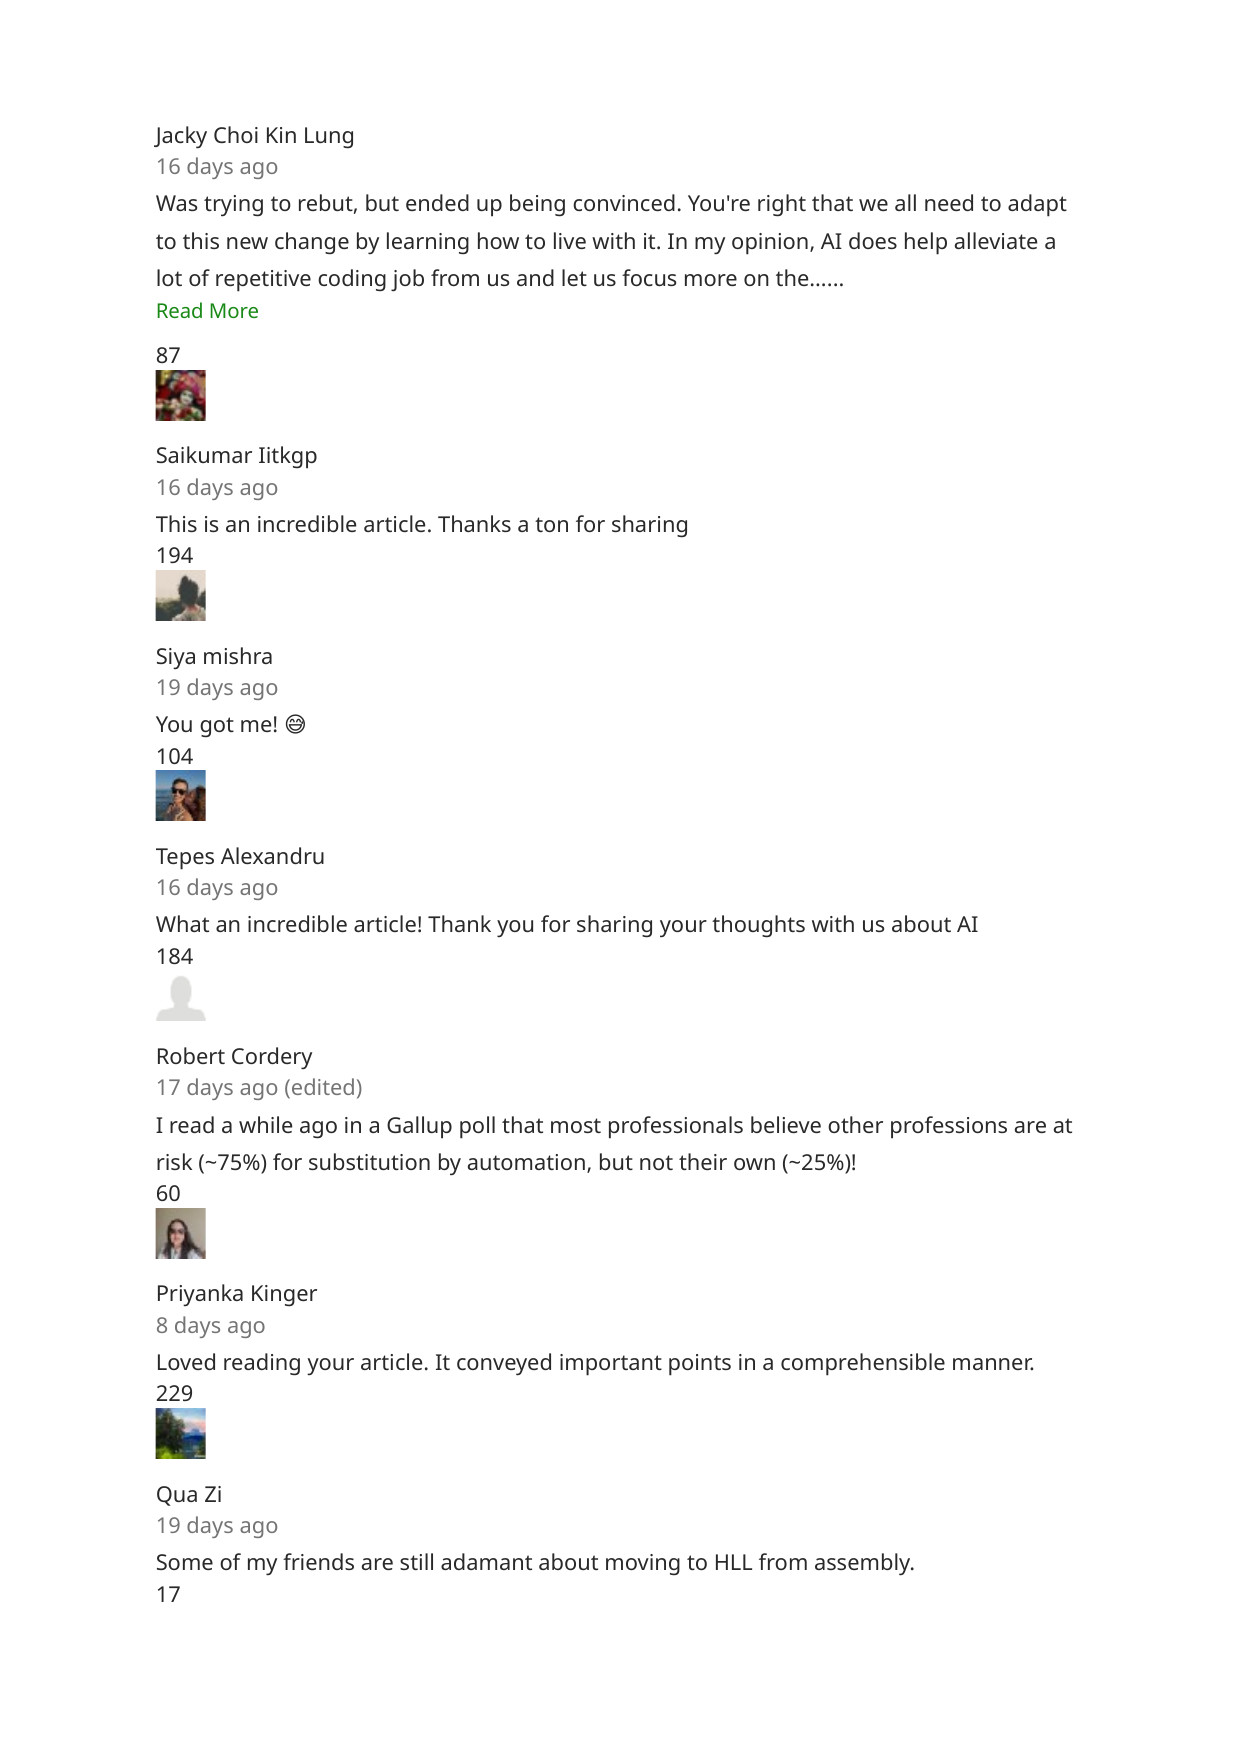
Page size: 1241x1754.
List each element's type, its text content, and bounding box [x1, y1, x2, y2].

text Saikumar Iitkgp [156, 439, 1084, 470]
text 16 days ago [156, 871, 1084, 902]
picture [155, 1408, 206, 1459]
text Jacky Choi Kin Lung [156, 118, 1084, 149]
text I read a while ago in a Gallup poll that most professionals believe other professions are at risk (~75%) for substitution by automation, but not their own (~25%)! [156, 1102, 1084, 1177]
text 229 [156, 1377, 1084, 1408]
text 87 [156, 339, 1084, 370]
picture [155, 370, 206, 421]
picture [155, 770, 206, 821]
text Qua Zi [156, 1477, 1084, 1508]
text 8 days ago [156, 1308, 1084, 1339]
text You got me! 😅 [156, 702, 1084, 739]
text 104 [156, 739, 1084, 770]
text 194 [156, 539, 1084, 570]
picture [155, 970, 206, 1021]
text 17 days ago (edited) [156, 1071, 1084, 1102]
picture [155, 570, 206, 621]
text Siya mishra [156, 639, 1084, 670]
text Priyanka Kinger [156, 1277, 1084, 1308]
text 17 [156, 1577, 1084, 1608]
text Some of my friends are still adamant about moving to HLL from assembly. [156, 1539, 1084, 1577]
text Loved reading your article. It conveyed important points in a comprehensible manner. [156, 1339, 1084, 1377]
text This is an incredible article. Thanks a ton for sharing [156, 502, 1084, 539]
text 19 days ago [156, 1508, 1084, 1539]
text Tepes Alexandru [156, 839, 1084, 871]
text 16 days ago [156, 470, 1084, 502]
text 184 [156, 939, 1084, 971]
picture [155, 1208, 206, 1259]
text Read More [156, 293, 1084, 324]
text 60 [156, 1177, 1084, 1208]
text Was trying to rebut, but ended up being convinced. You're right that we all need to adapt to this new change by learning how to live with it. In my opinion, AI does help alleviate a lot of repetitive coding job from us and let us focus more on the…... [156, 181, 1084, 293]
text What an incredible article! Thank you for sharing your thoughts with us about AI [156, 902, 1084, 939]
text Robert Cordery [156, 1039, 1084, 1071]
text 16 days ago [156, 149, 1084, 181]
text 19 days ago [156, 670, 1084, 702]
